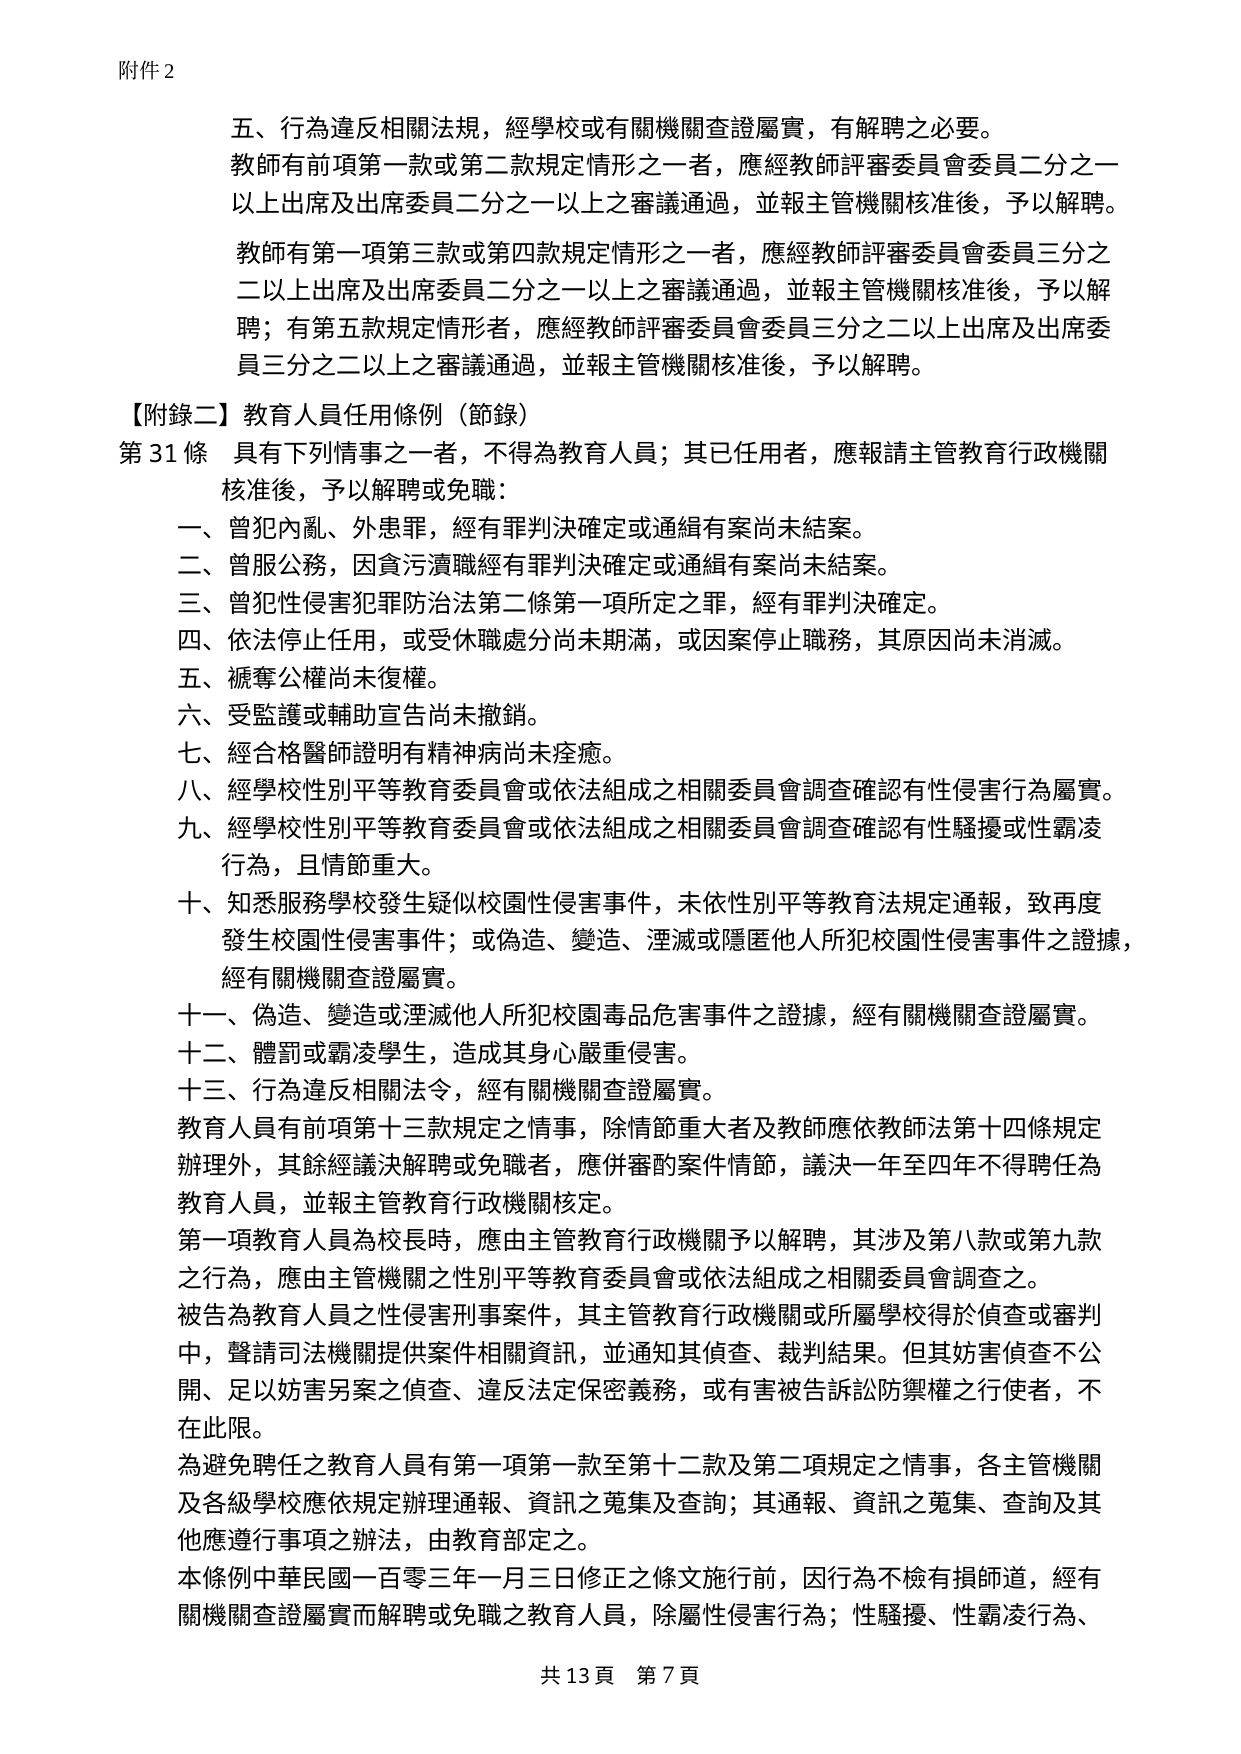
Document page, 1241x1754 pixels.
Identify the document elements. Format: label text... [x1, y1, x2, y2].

text 五、行為違反相關法規，經學校或有關機關查證屬實，有解聘之必要。 [231, 107, 1122, 145]
text 十一、偽造、變造或湮滅他人所犯校園毒品危害事件之證據，經有關機關查證屬實。 [177, 995, 1122, 1032]
text 十三、行為違反相關法令，經有關機關查證屬實。 [177, 1070, 1122, 1107]
text 十、知悉服務學校發生疑似校園性侵害事件，未依性別平等教育法規定通報，致再度發生校園性侵害事件；或偽造、變造、湮滅或隱匿他人所犯校園性侵害事件之證據，經有關機關查證屬實。 [177, 882, 1122, 995]
text 九、經學校性別平等教育委員會或依法組成之相關委員會調查確認有性騷擾或性霸凌行為，且情節重大。 [177, 807, 1122, 882]
text 第31條 具有下列情事之一者，不得為教育人員；其已任用者，應報請主管教育行政機關核准後，予以解聘或免職： [118, 432, 1122, 507]
text 六、受監護或輔助宣告尚未撤銷。 [177, 695, 1122, 732]
text 七、經合格醫師證明有精神病尚未痊癒。 [177, 732, 1122, 770]
text 第一項教育人員為校長時，應由主管教育行政機關予以解聘，其涉及第八款或第九款之行為，應由主管機關之性別平等教育委員會或依法組成之相關委員會調查之。 [177, 1220, 1122, 1295]
text 三、曾犯性侵害犯罪防治法第二條第一項所定之罪，經有罪判決確定。 [177, 582, 1122, 620]
text 五、褫奪公權尚未復權。 [177, 657, 1122, 695]
text 為避免聘任之教育人員有第一項第一款至第十二款及第二項規定之情事，各主管機關及各級學校應依規定辦理通報、資訊之蒐集及查詢；其通報、資訊之蒐集、查詢及其他應遵行事項之辦法，由教育部定之。 [177, 1445, 1122, 1557]
text 教育人員有前項第十三款規定之情事，除情節重大者及教師應依教師法第十四條規定辦理外，其餘經議決解聘或免職者，應併審酌案件情節，議決一年至四年不得聘任為教育人員，並報主管教育行政機關核定。 [177, 1107, 1122, 1220]
text 十二、體罰或霸凌學生，造成其身心嚴重侵害。 [177, 1032, 1122, 1070]
text 八、經學校性別平等教育委員會或依法組成之相關委員會調查確認有性侵害行為屬實。 [177, 770, 1122, 807]
text 二、曾服公務，因貪污瀆職經有罪判決確定或通緝有案尚未結案。 [177, 545, 1122, 582]
text 本條例中華民國一百零三年一月三日修正之條文施行前，因行為不檢有損師道，經有關機關查證屬實而解聘或免職之教育人員，除屬性侵害行為；性騷擾、性霸凌行為、 [177, 1557, 1122, 1632]
text 一、曾犯內亂、外患罪，經有罪判決確定或通緝有案尚未結案。 [177, 507, 1122, 545]
text 被告為教育人員之性侵害刑事案件，其主管教育行政機關或所屬學校得於偵查或審判中，聲請司法機關提供案件相關資訊，並通知其偵查、裁判結果。但其妨害偵查不公開、足以妨害另案之偵查、違反法定保密義務，或有害被告訴訟防禦權之行使者，不在此限。 [177, 1295, 1122, 1445]
text 四、依法停止任用，或受休職處分尚未期滿，或因案停止職務，其原因尚未消滅。 [177, 620, 1122, 657]
text 【附錄二】教育人員任用條例（節錄） [118, 395, 1122, 432]
text 教師有第一項第三款或第四款規定情形之一者，應經教師評審委員會委員三分之二以上出席及出席委員二分之一以上之審議通過，並報主管機關核准後，予以解聘；有第五款規定情形者，應經教師評審委員會委員三分之二以上出席及出席委員三分之二以上之審議通過，並報主管機關核准後，予以解聘。 [236, 232, 1122, 382]
text 教師有前項第一款或第二款規定情形之一者，應經教師評審委員會委員二分之一以上出席及出席委員二分之一以上之審議通過，並報主管機關核准後，予以解聘。 [230, 145, 1122, 220]
